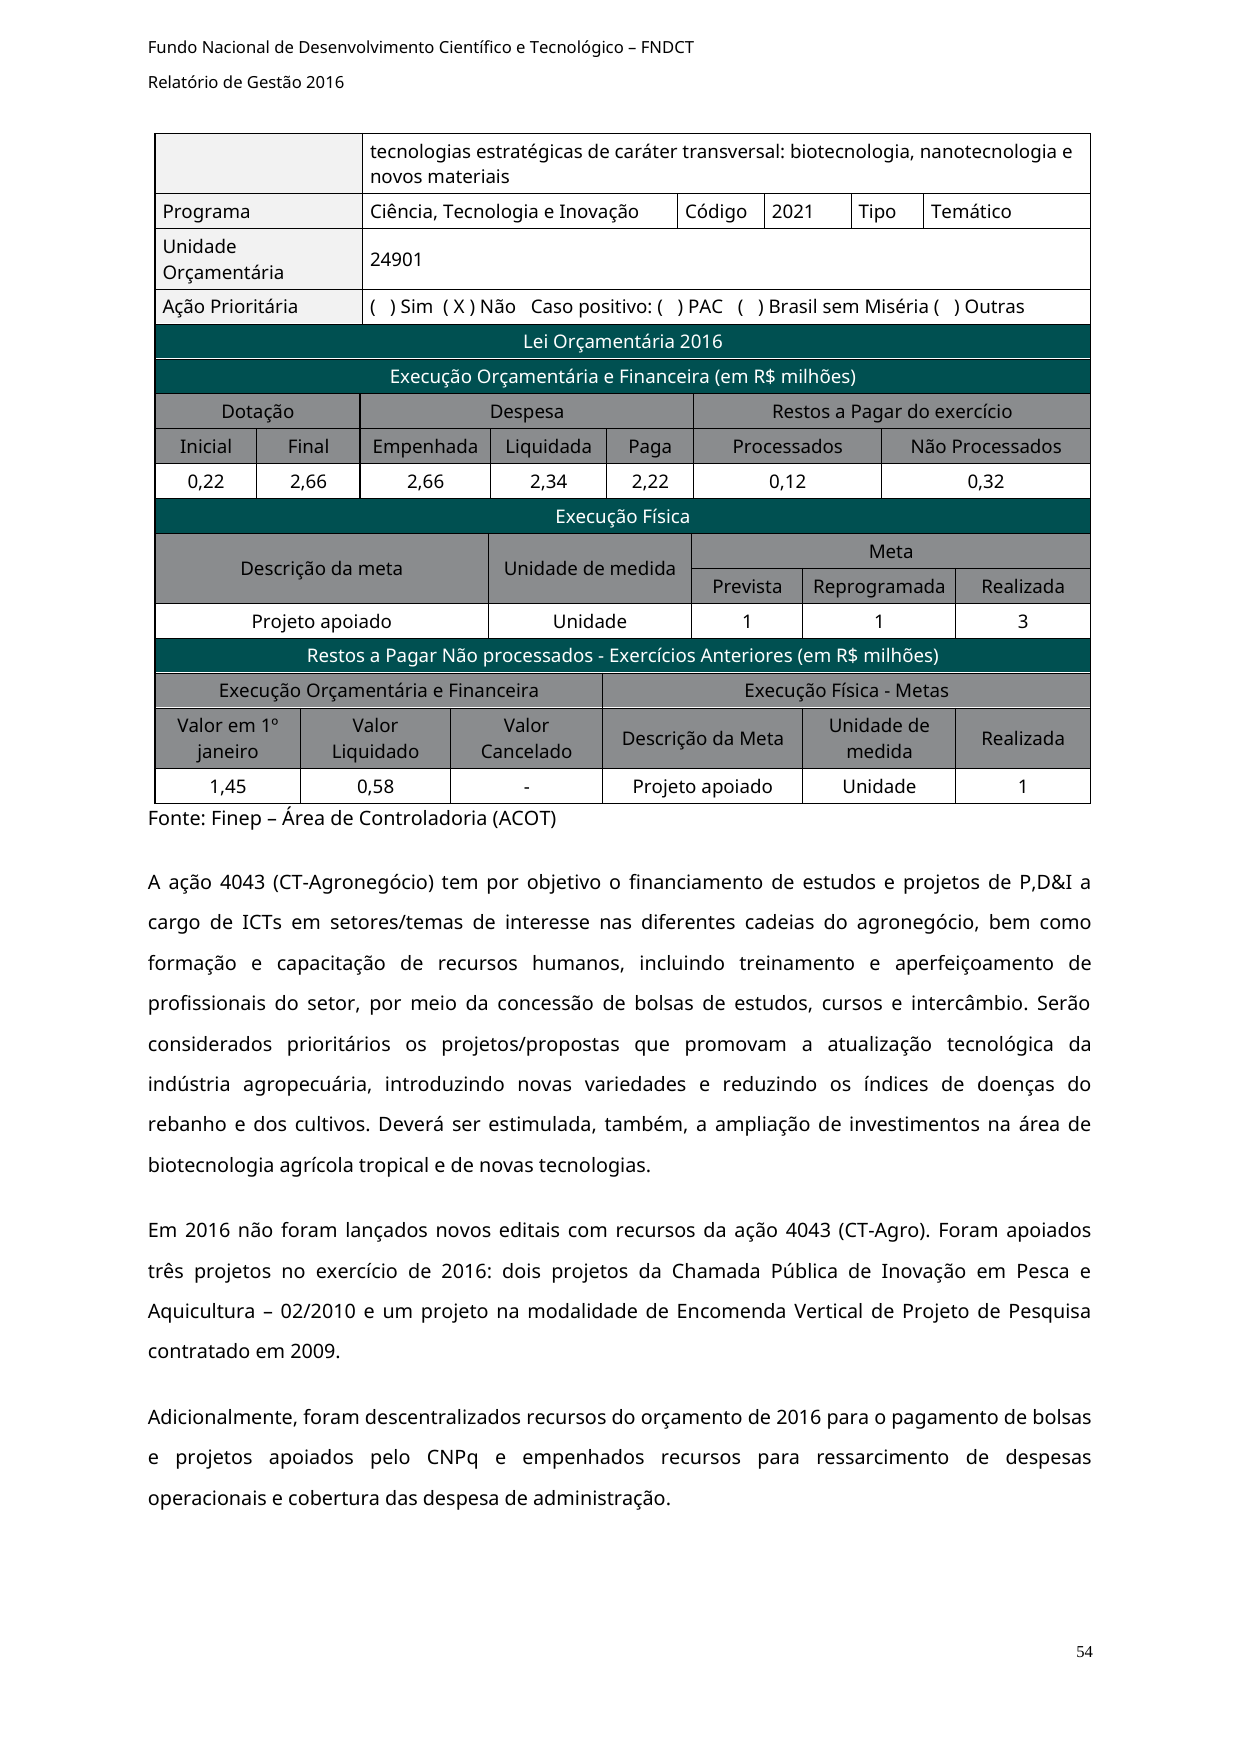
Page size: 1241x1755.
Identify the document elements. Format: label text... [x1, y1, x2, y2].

table_cell Descrição da meta [156, 534, 488, 603]
table_cell Meta [692, 534, 1090, 568]
table_cell Unidade [489, 604, 691, 638]
table_cell - [451, 769, 602, 803]
table_cell Restos a Pagar do exercício [694, 394, 1090, 428]
table_cell Processados [694, 429, 881, 463]
table_cell Empenhada [361, 429, 490, 463]
table_cell Unidade [803, 769, 955, 803]
table_cell 2,34 [491, 464, 606, 498]
table_cell Valor Liquidado [301, 709, 450, 768]
table_cell Valor em 1º janeiro [156, 709, 300, 768]
table_cell 0,12 [694, 464, 881, 498]
text Adicionalmente, foram descentralizados recursos do orçamento de 2016 para o pagamento de bolsas e projetos apoiados pelo CNPq e empenhados recursos para ressarcimento de despesas operacionais e cobertura das despesa de administração. [148, 1403, 1093, 1511]
table_cell Projeto apoiado [156, 604, 488, 638]
table_cell Paga [607, 429, 693, 463]
table_cell Tipo [852, 194, 923, 228]
table_cell Unidade de medida [489, 534, 691, 603]
table_cell Execução Física - Metas [603, 674, 1090, 707]
table_cell Restos a Pagar Não processados - Exercícios Anteriores (em R$ milhões) [156, 639, 1090, 672]
table_cell Ciência, Tecnologia e Inovação [363, 194, 677, 228]
table_cell 1 [956, 769, 1090, 803]
table_cell 1 [692, 604, 802, 638]
table_cell 0,22 [156, 464, 256, 498]
table_cell Projeto apoiado [603, 769, 802, 803]
table_cell 2,66 [361, 464, 490, 498]
table_cell Programa [156, 194, 362, 228]
table_cell 1 [803, 604, 955, 638]
table_cell Inicial [156, 429, 256, 463]
table_cell Lei Orçamentária 2016 [156, 325, 1090, 358]
table_cell Descrição da Meta [603, 709, 802, 768]
table_cell Dotação [156, 394, 359, 428]
table_cell 2,22 [607, 464, 693, 498]
table_cell Prevista [692, 569, 802, 603]
table_cell Valor Cancelado [451, 709, 602, 768]
table_cell Ação Prioritária [156, 290, 362, 323]
table_cell 2,66 [257, 464, 359, 498]
table_cell 1,45 [156, 769, 300, 803]
table_cell Execução Orçamentária e Financeira [156, 674, 602, 707]
text A ação 4043 (CT-Agronegócio) tem por objetivo o financiamento de estudos e projetos de P,D&I a cargo de ICTs em setores/temas de interesse nas diferentes cadeias do agronegócio, bem como formação e capacitação de recursos humanos, incluindo treinamento e aperfeiçoamento de profissionais do setor, por meio da concessão de bolsas de estudos, cursos e intercâmbio. Serão considerados prioritários os projetos/propostas que promovam a atualização tecnológica da indústria agropecuária, introduzindo novas variedades e reduzindo os índices de doenças do rebanho e dos cultivos. Deverá ser estimulada, também, a ampliação de investimentos na área de biotecnologia agrícola tropical e de novas tecnologias. [148, 868, 1093, 1178]
table_cell [156, 134, 362, 193]
text Em 2016 não foram lançados novos editais com recursos da ação 4043 (CT-Agro). Foram apoiados três projetos no exercício de 2016: dois projetos da Chamada Pública de Inovação em Pesca e Aquicultura – 02/2010 e um projeto na modalidade de Encomenda Vertical de Projeto de Pesquisa contratado em 2009. [148, 1217, 1093, 1365]
table_cell 0,32 [882, 464, 1090, 498]
text Fonte: Finep – Área de Controladoria (ACOT) [148, 804, 1093, 831]
table_cell Liquidada [491, 429, 606, 463]
table_cell Execução Orçamentária e Financeira (em R$ milhões) [156, 360, 1090, 393]
table_cell Execução Física [156, 499, 1090, 533]
table_cell Despesa [361, 394, 693, 428]
table_cell Realizada [956, 709, 1090, 768]
table_cell ( ) Sim ( X ) Não Caso positivo: ( ) PAC ( ) Brasil sem Miséria ( ) Outras [363, 290, 1090, 323]
table_cell Realizada [956, 569, 1090, 603]
table_cell 2021 [765, 194, 851, 228]
table_cell Unidade de medida [803, 709, 955, 768]
table_cell 24901 [363, 229, 1090, 289]
table_cell Final [257, 429, 359, 463]
table_cell 3 [956, 604, 1090, 638]
table_cell Código [678, 194, 764, 228]
table_cell Unidade Orçamentária [156, 229, 362, 289]
table_cell Não Processados [882, 429, 1090, 463]
table_cell tecnologias estratégicas de caráter transversal: biotecnologia, nanotecnologia e novos materiais [363, 134, 1090, 193]
table_cell Reprogramada [803, 569, 955, 603]
table_cell 0,58 [301, 769, 450, 803]
table_cell Temático [924, 194, 1090, 228]
